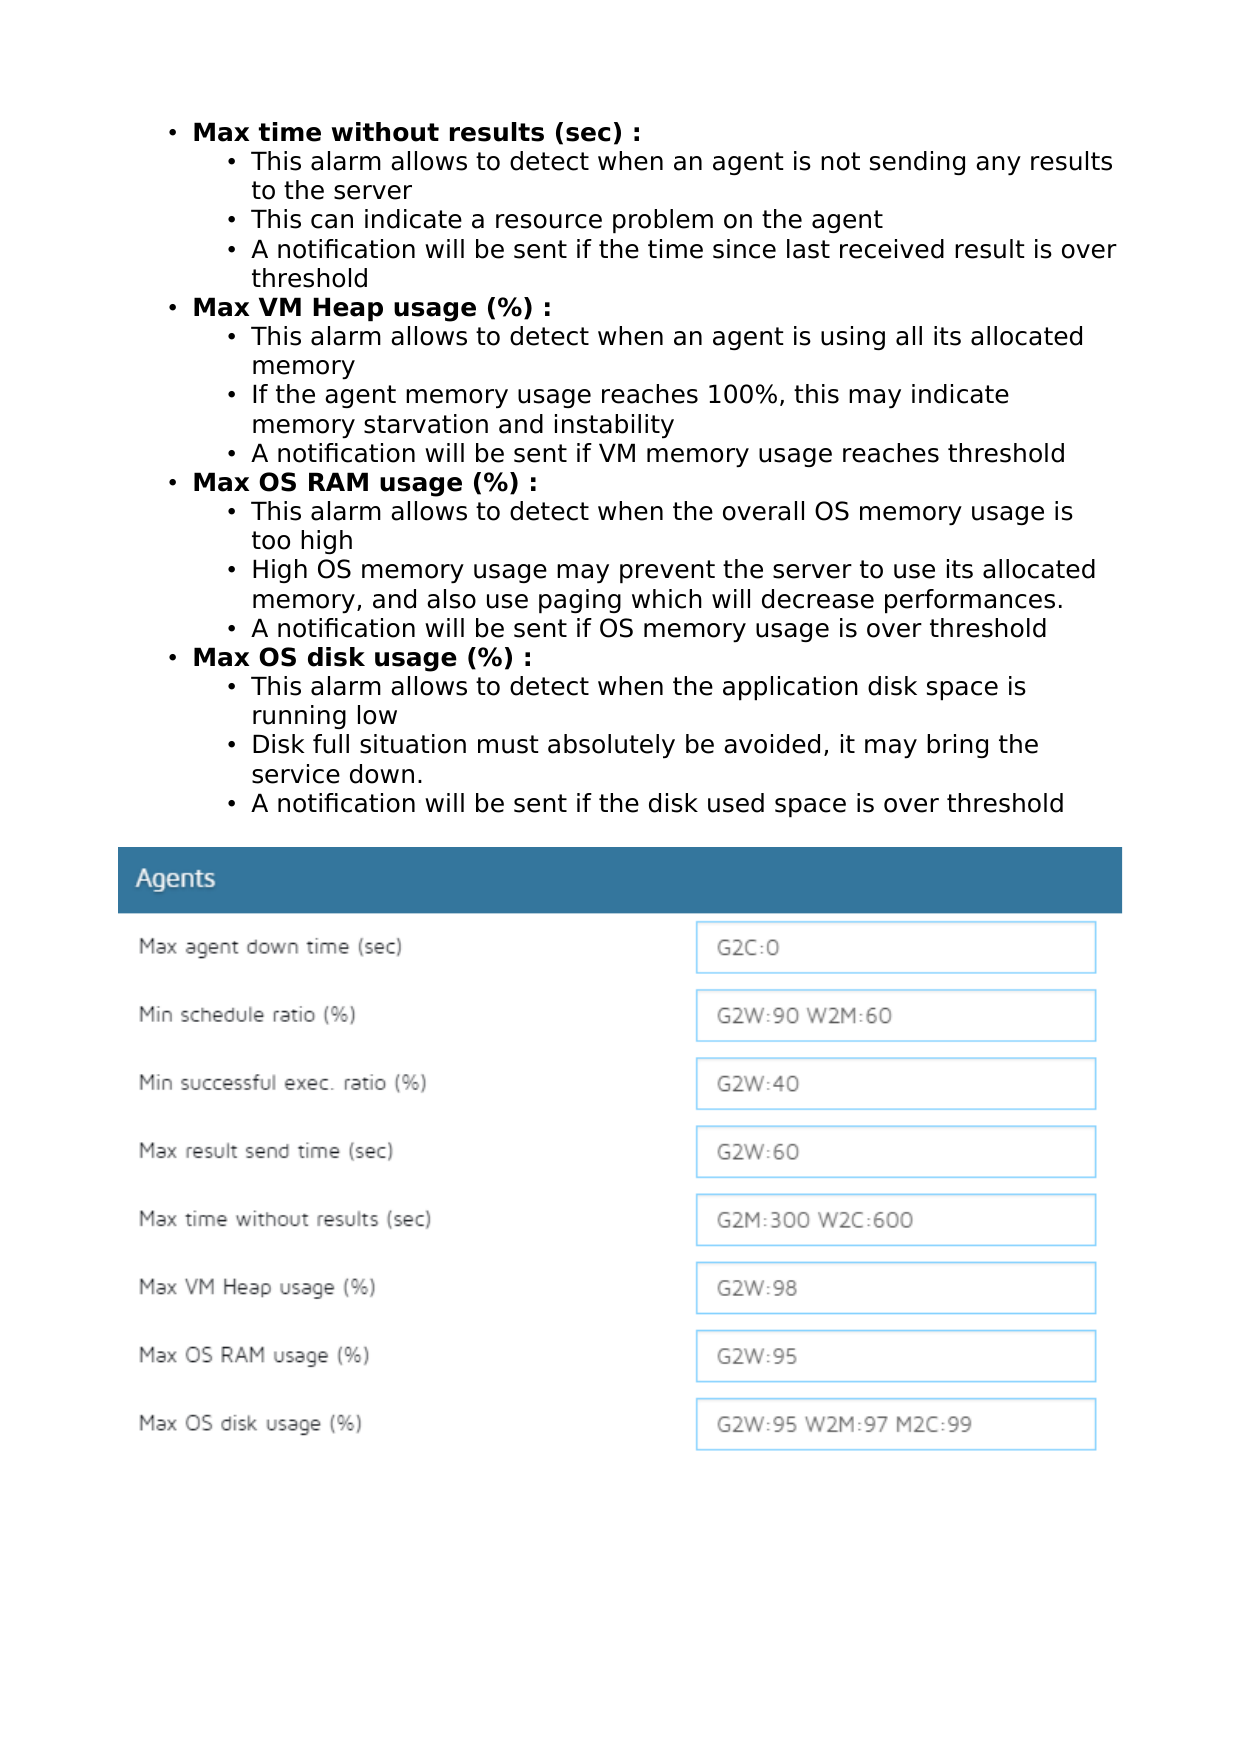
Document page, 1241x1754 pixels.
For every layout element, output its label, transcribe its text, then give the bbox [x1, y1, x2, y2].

list If the agent memory usage reaches 100%, this may indicate memory starvation and instability [236, 381, 1122, 439]
list High OS memory usage may prevent the server to use its allocated memory, and also use paging which will decrease performances. [236, 556, 1122, 614]
list Max OS disk usage (%) : [177, 643, 1122, 672]
list This alarm allows to detect when the application disk space is running low [236, 672, 1122, 731]
list Max time without results (sec) : [177, 118, 1122, 147]
list A notification will be sent if the time since last received result is over threshold [236, 235, 1122, 293]
picture [118, 847, 1123, 1457]
list A notification will be sent if VM memory usage reaches threshold [236, 439, 1122, 468]
list This alarm allows to detect when the overall OS memory usage is too high [236, 497, 1122, 556]
list This can indicate a resource problem on the agent [236, 206, 1122, 235]
list This alarm allows to detect when an agent is using all its allocated memory [236, 322, 1122, 381]
list Max OS RAM usage (%) : [177, 468, 1122, 497]
list A notification will be sent if the disk used space is over threshold [236, 789, 1122, 818]
list Max VM Heap usage (%) : [177, 293, 1122, 322]
list This alarm allows to detect when an agent is not sending any results to the server [236, 147, 1122, 206]
list Disk full situation must absolutely be avoided, it may bring the service down. [236, 731, 1122, 789]
list A notification will be sent if OS memory usage is over threshold [236, 614, 1122, 643]
